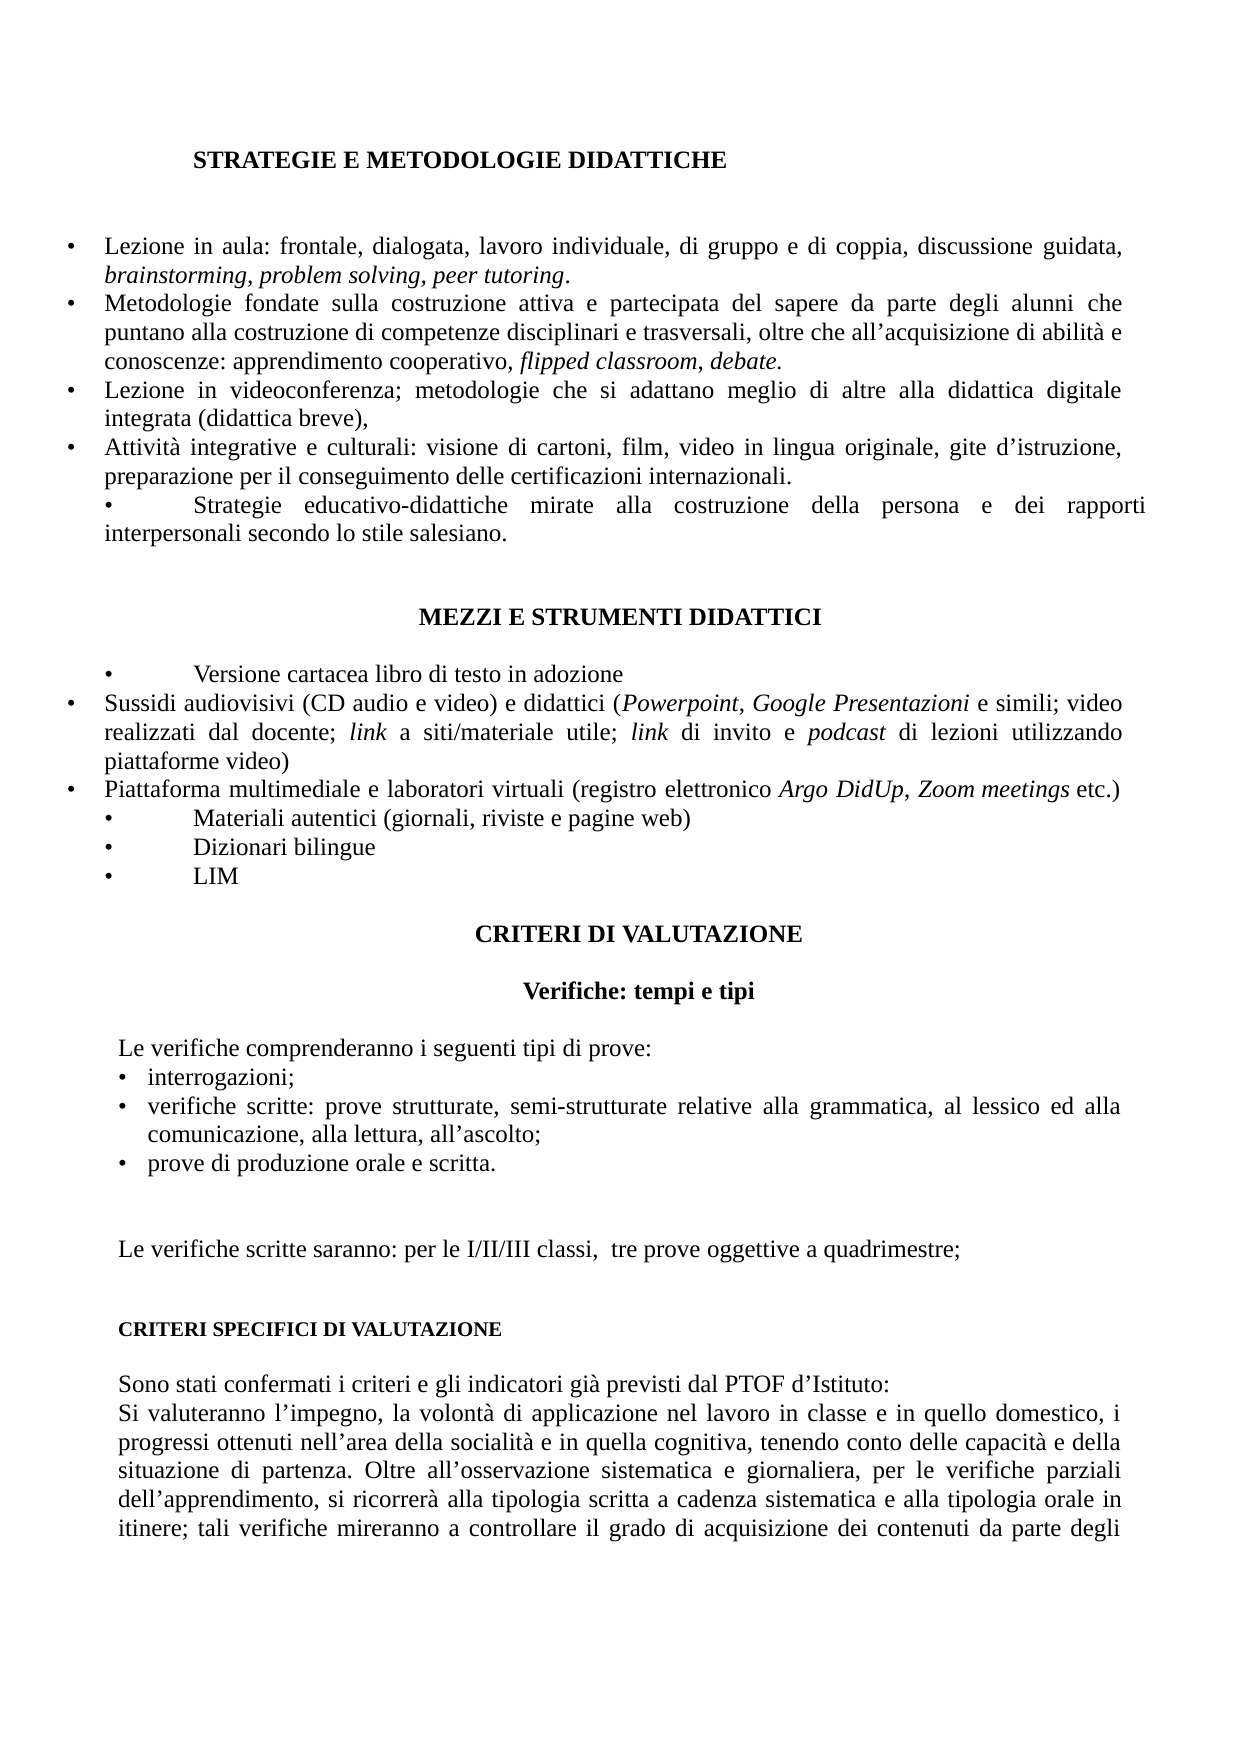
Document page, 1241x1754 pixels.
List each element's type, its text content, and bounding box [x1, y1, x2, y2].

list Sussidi audiovisivi (CD audio e video) e didattici (Powerpoint, Google Presentazioni e simili; video realizzati dal docente; link a siti/materiale utile; link di invito e podcast di lezioni utilizzando piattaforme video) [67, 688, 1123, 774]
subtitle MEZZI E STRUMENTI DIDATTICI [350, 602, 891, 631]
text Sono stati confermati i criteri e gli indicatori già previsti dal PTOF d’Istituto: [118, 1369, 1146, 1398]
text Le verifiche comprenderanno i seguenti tipi di prove: [118, 1033, 1146, 1062]
text Le verifiche scritte saranno: per le I/II/III classi, tre prove oggettive a quadrimestre; [118, 1234, 1146, 1263]
subtitle CRITERI DI VALUTAZIONE [404, 919, 873, 947]
list Lezione in videoconferenza; metodologie che si adattano meglio di altre alla didattica digitale integrata (didattica breve), [67, 375, 1122, 432]
text Verifiche: tempi e tipi [404, 976, 873, 1005]
list prove di produzione orale e scritta. [118, 1148, 1146, 1177]
list Strategie educativo-didattiche mirate alla costruzione della persona e dei rapporti interpersonali secondo lo stile salesiano. [104, 490, 1146, 547]
list interrogazioni; [118, 1062, 1146, 1091]
list Attività integrative e culturali: visione di cartoni, film, video in lingua originale, gite d’istruzione, preparazione per il conseguimento delle certificazioni internazionali. [67, 432, 1122, 490]
list Lezione in aula: frontale, dialogata, lavoro individuale, di gruppo e di coppia, discussione guidata, brainstorming, problem solving, peer tutoring. [67, 231, 1122, 288]
list Metodologie fondate sulla costruzione attiva e partecipata del sapere da parte degli alunni che puntano alla costruzione di competenze disciplinari e trasversali, oltre che all’acquisizione di abilità e conoscenze: apprendimento cooperativo, flipped classroom, debate. [67, 288, 1122, 375]
subtitle STRATEGIE E METODOLOGIE DIDATTICHE [193, 145, 1146, 174]
list Piattaforma multimediale e laboratori virtuali (registro elettronico Argo DidUp, Zoom meetings etc.) [67, 774, 1122, 803]
list verifiche scritte: prove strutturate, semi-strutturate relative alla grammatica, al lessico ed alla comunicazione, alla lettura, all’ascolto; [118, 1091, 1122, 1148]
list Versione cartacea libro di testo in adozione [104, 659, 1146, 688]
list Materiali autentici (giornali, riviste e pagine web) [104, 803, 1146, 832]
text CRITERI SPECIFICI DI VALUTAZIONE [118, 1317, 1146, 1341]
text Si valuteranno l’impegno, la volontà di applicazione nel lavoro in classe e in quello domestico, i progressi ottenuti nell’area della socialità e in quella cognitiva, tenendo conto delle capacità e della situazione di partenza. Oltre all’osservazione sistematica e giornaliera, per le verifiche parziali dell’apprendimento, si ricorrerà alla tipologia scritta a cadenza sistematica e alla tipologia orale in itinere; tali verifiche mireranno a controllare il grado di acquisizione dei contenuti da parte degli [118, 1398, 1122, 1542]
list Dizionari bilingue [104, 832, 1146, 861]
list LIM [104, 861, 1146, 889]
